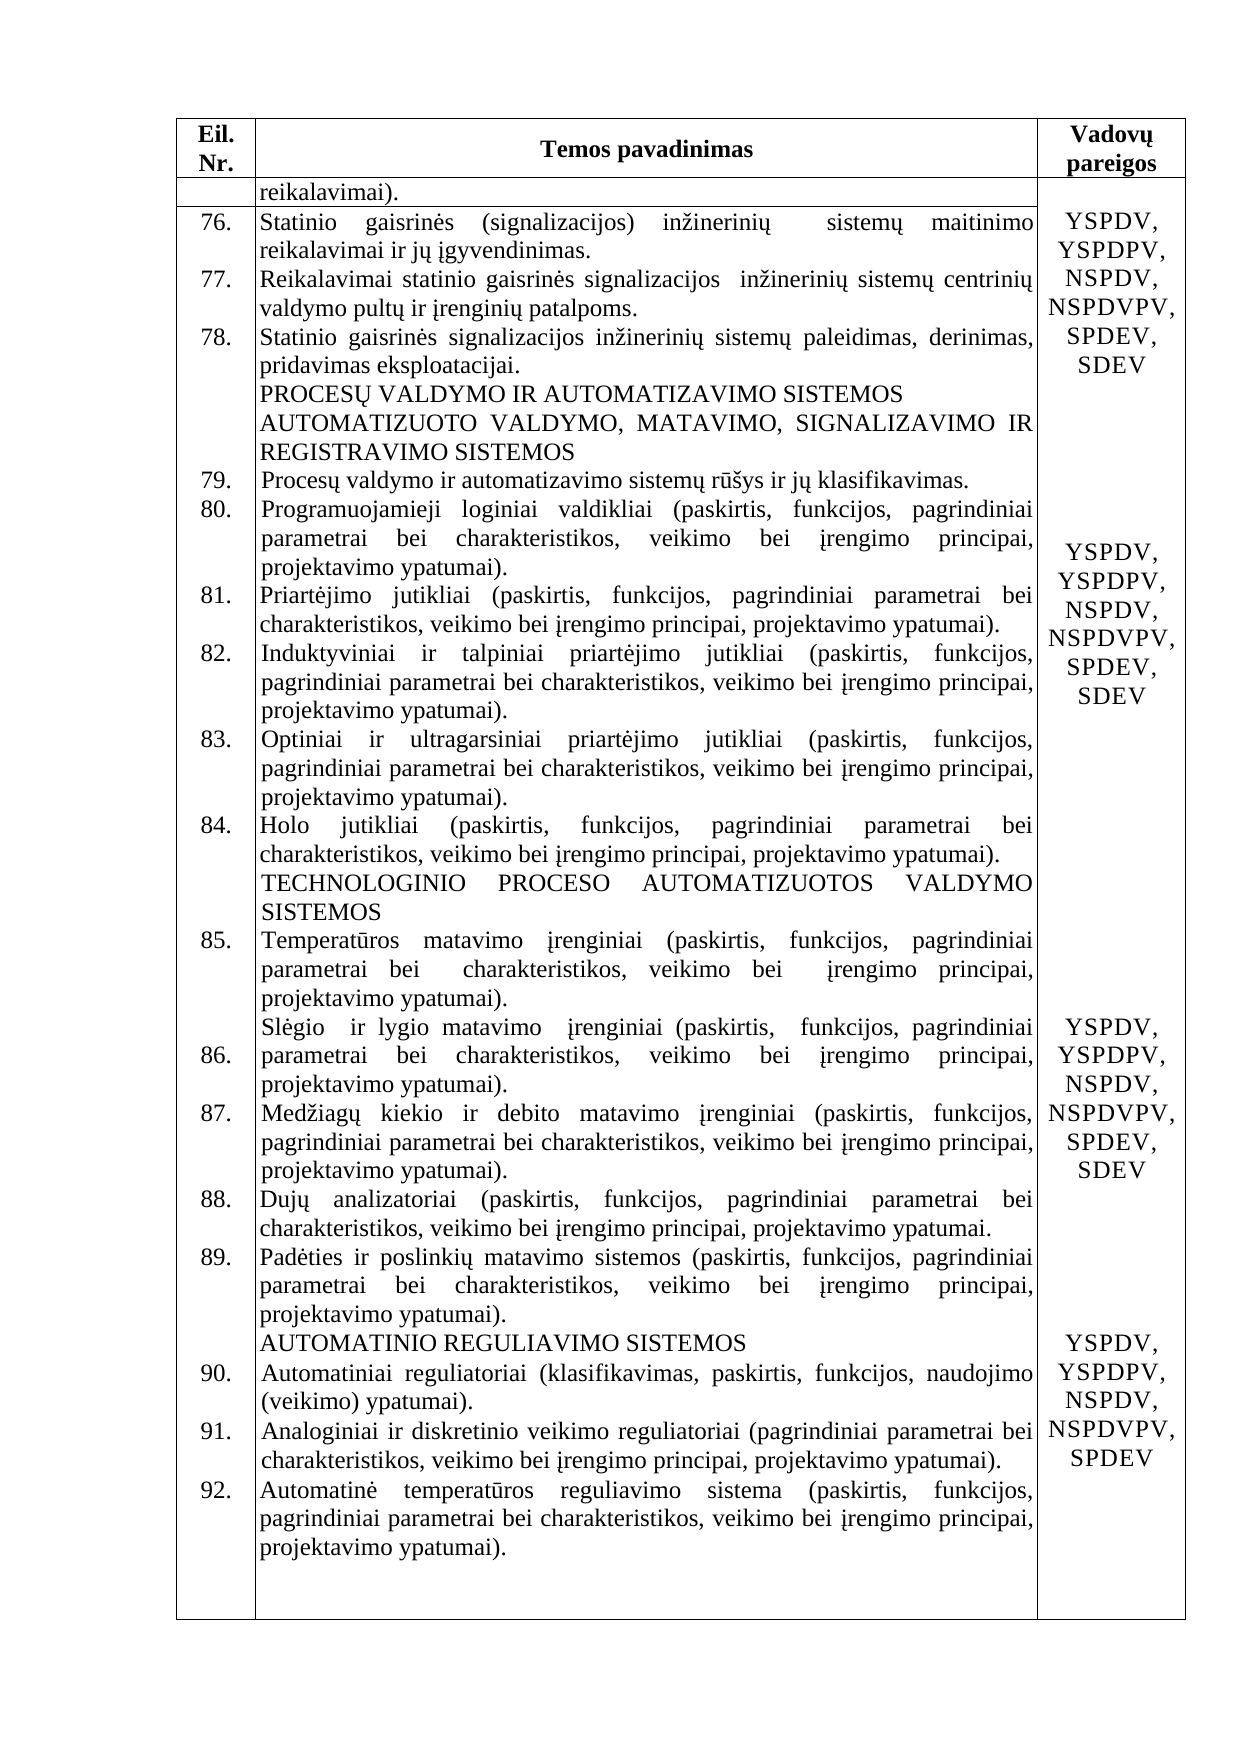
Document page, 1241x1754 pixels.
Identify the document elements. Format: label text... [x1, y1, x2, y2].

table_cell Padėties ir poslinkių matavimo sistemos (paskirtis, funkcijos, pagrindiniai parametrai bei charakteristikos, veikimo bei įrengimo principai, projektavimo ypatumai). [256, 1242, 1037, 1328]
table_cell 84. [177, 810, 255, 868]
table_cell Holo jutikliai (paskirtis, funkcijos, pagrindiniai parametrai bei charakteristikos, veikimo bei įrengimo principai, projektavimo ypatumai). [256, 810, 1037, 868]
table_cell 82. [177, 638, 255, 724]
table_cell 80. [177, 494, 255, 580]
table_cell reikalavimai). [256, 178, 1037, 206]
table_cell Induktyviniai ir talpiniai priartėjimo jutikliai (paskirtis, funkcijos, pagrindiniai parametrai bei charakteristikos, veikimo bei įrengimo principai, projektavimo ypatumai). [256, 638, 1037, 724]
table_cell TECHNOLOGINIO PROCESO AUTOMATIZUOTOS VALDYMO SISTEMOS [256, 868, 1037, 925]
table_cell 85. [177, 925, 255, 1012]
table_cell 88. [177, 1184, 255, 1242]
table_header Eil. Nr. [177, 119, 255, 177]
table_cell 77. [177, 264, 255, 322]
table_cell Slėgio ir lygio matavimo įrenginiai (paskirtis, funkcijos, pagrindiniai parametrai bei charakteristikos, veikimo bei įrengimo principai, projektavimo ypatumai). [256, 1012, 1037, 1098]
table_cell 86. [177, 1012, 255, 1098]
table_cell Reikalavimai statinio gaisrinės signalizacijos inžinerinių sistemų centrinių valdymo pultų ir įrenginių patalpoms. [256, 264, 1037, 322]
table_cell [177, 1328, 255, 1357]
table_cell 91. [177, 1415, 255, 1474]
table_cell Medžiagų kiekio ir debito matavimo įrenginiai (paskirtis, funkcijos, pagrindiniai parametrai bei charakteristikos, veikimo bei įrengimo principai, projektavimo ypatumai). [256, 1098, 1037, 1184]
table_cell 89. [177, 1242, 255, 1328]
table_cell 83. [177, 724, 255, 810]
table_cell 92. [177, 1474, 255, 1618]
table_cell Procesų valdymo ir automatizavimo sistemų rūšys ir jų klasifikavimas. [256, 465, 1037, 494]
table_cell YSPDV, YSPDPV, NSPDV, NSPDVPV, SPDEV, SDEV [1038, 178, 1185, 379]
table_cell YSPDV, YSPDPV, NSPDV, NSPDVPV, SPDEV, SDEV [1038, 868, 1185, 1328]
table_header Vadovų pareigos [1038, 119, 1185, 177]
table_cell [177, 178, 255, 206]
table_cell 87. [177, 1098, 255, 1184]
table_cell Optiniai ir ultragarsiniai priartėjimo jutikliai (paskirtis, funkcijos, pagrindiniai parametrai bei charakteristikos, veikimo bei įrengimo principai, projektavimo ypatumai). [256, 724, 1037, 810]
table_cell Automatiniai reguliatoriai (klasifikavimas, paskirtis, funkcijos, naudojimo (veikimo) ypatumai). [256, 1357, 1037, 1415]
table_cell Statinio gaisrinės (signalizacijos) inžinerinių sistemų maitinimo reikalavimai ir jų įgyvendinimas. [256, 207, 1037, 264]
table_header Temos pavadinimas [256, 119, 1037, 177]
table_cell Statinio gaisrinės signalizacijos inžinerinių sistemų paleidimas, derinimas, pridavimas eksploatacijai. [256, 322, 1037, 379]
table_cell [177, 868, 255, 925]
table_cell 90. [177, 1357, 255, 1415]
table_cell Priartėjimo jutikliai (paskirtis, funkcijos, pagrindiniai parametrai bei charakteristikos, veikimo bei įrengimo principai, projektavimo ypatumai). [256, 580, 1037, 638]
table_cell [177, 408, 255, 465]
table_cell Temperatūros matavimo įrenginiai (paskirtis, funkcijos, pagrindiniai parametrai bei charakteristikos, veikimo bei įrengimo principai, projektavimo ypatumai). [256, 925, 1037, 1012]
table_cell YSPDV, YSPDPV, NSPDV, NSPDVPV, SPDEV, SDEV [1038, 379, 1185, 868]
table_cell AUTOMATINIO REGULIAVIMO SISTEMOS [256, 1328, 1037, 1357]
table_cell [177, 379, 255, 408]
table_cell 81. [177, 580, 255, 638]
table_cell Programuojamieji loginiai valdikliai (paskirtis, funkcijos, pagrindiniai parametrai bei charakteristikos, veikimo bei įrengimo principai, projektavimo ypatumai). [256, 494, 1037, 580]
table_cell YSPDV, YSPDPV, NSPDV, NSPDVPV, SPDEV [1038, 1328, 1185, 1618]
table_cell 78. [177, 322, 255, 379]
table_cell AUTOMATIZUOTO VALDYMO, MATAVIMO, SIGNALIZAVIMO IR REGISTRAVIMO SISTEMOS [256, 408, 1037, 465]
table_cell 79. [177, 465, 255, 494]
table_cell Dujų analizatoriai (paskirtis, funkcijos, pagrindiniai parametrai bei charakteristikos, veikimo bei įrengimo principai, projektavimo ypatumai. [256, 1184, 1037, 1242]
table_cell Analoginiai ir diskretinio veikimo reguliatoriai (pagrindiniai parametrai bei charakteristikos, veikimo bei įrengimo principai, projektavimo ypatumai). [256, 1415, 1037, 1474]
table_cell PROCESŲ VALDYMO IR AUTOMATIZAVIMO SISTEMOS [256, 379, 1037, 408]
table_cell 76. [177, 207, 255, 264]
table_cell Automatinė temperatūros reguliavimo sistema (paskirtis, funkcijos, pagrindiniai parametrai bei charakteristikos, veikimo bei įrengimo principai, projektavimo ypatumai). [256, 1474, 1037, 1618]
